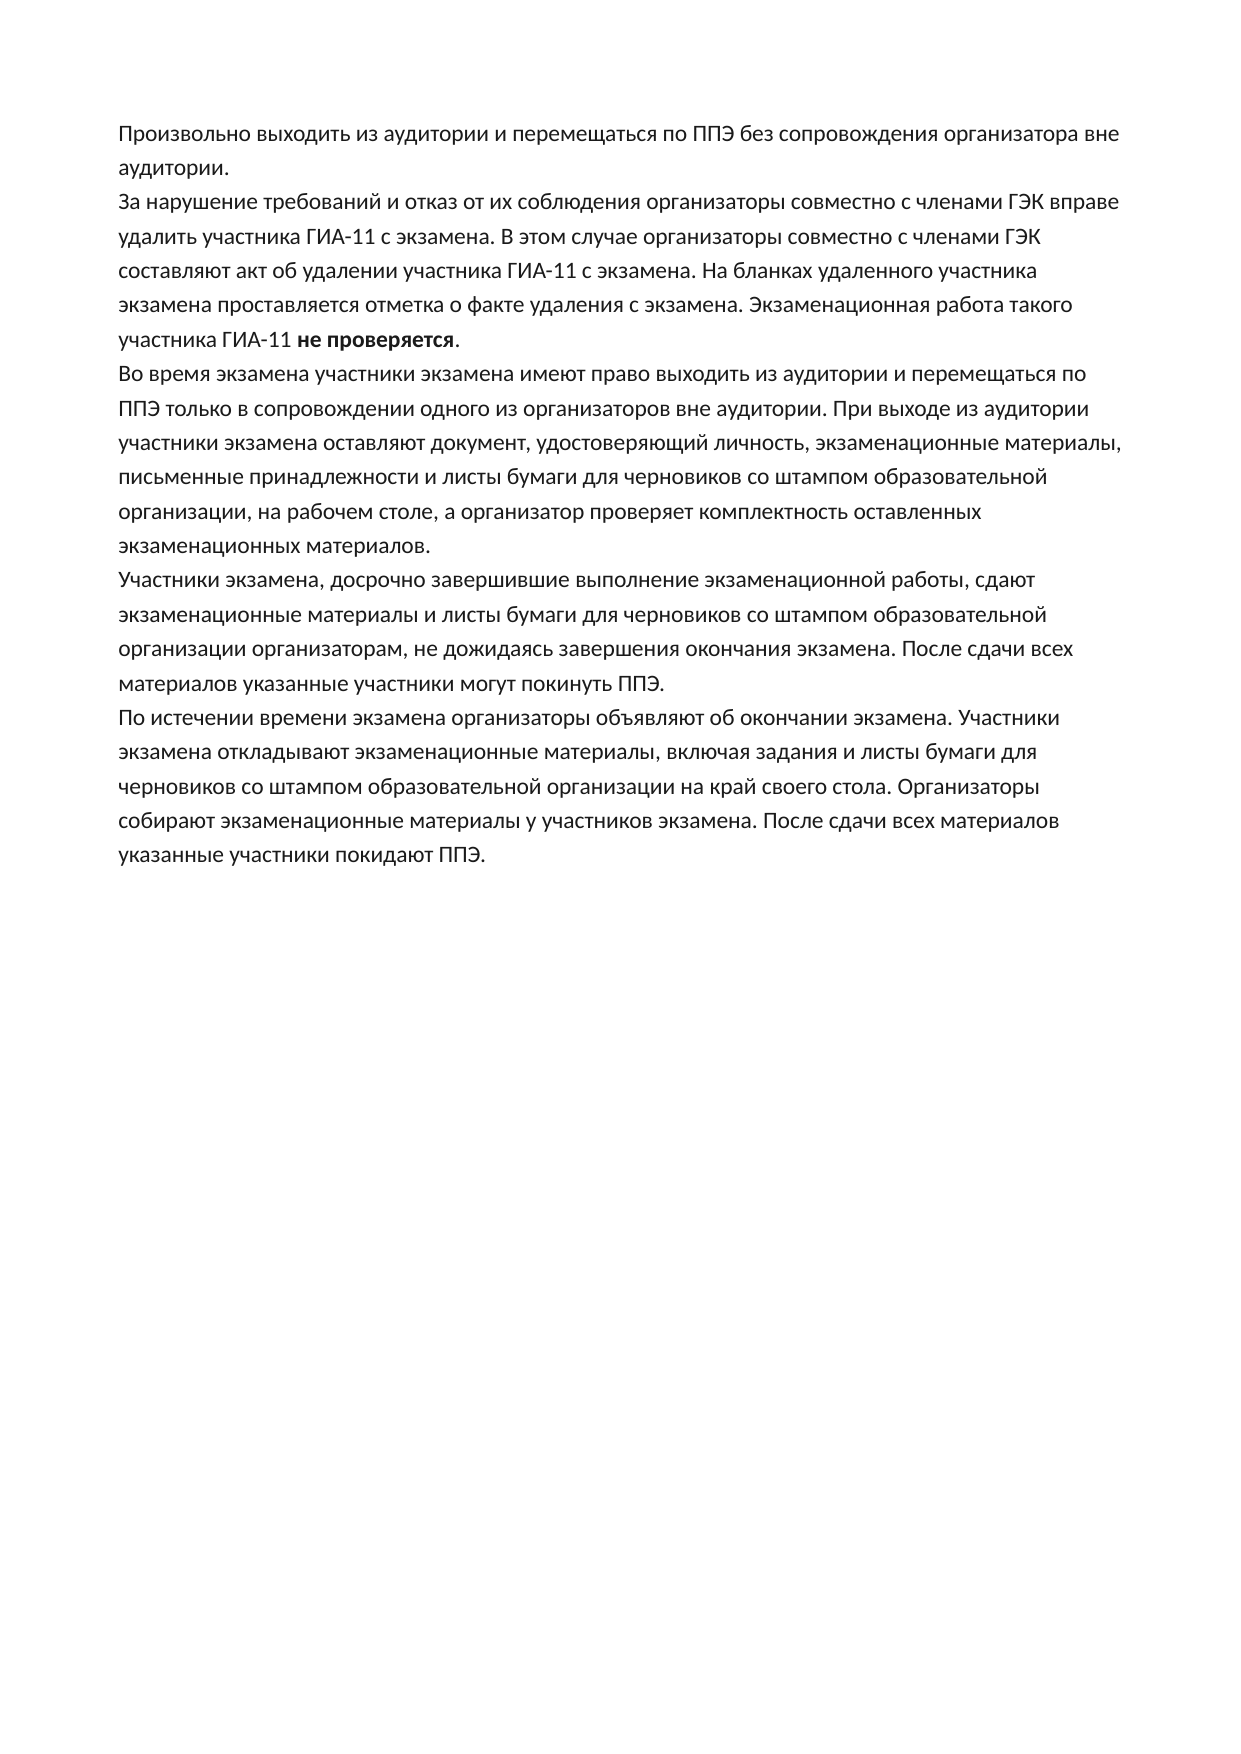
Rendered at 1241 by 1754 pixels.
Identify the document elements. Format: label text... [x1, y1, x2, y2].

text За нарушение требований и отказ от их соблюдения организаторы совместно с членами ГЭК вправе удалить участника ГИА-11 с экзамена. В этом случае организаторы совместно с членами ГЭК составляют акт об удалении участника ГИА-11 с экзамена. На бланках удаленного участника экзамена проставляется отметка о факте удаления с экзамена. Экзаменационная работа такого участника ГИА-11 не проверяется. [118, 187, 1122, 353]
text Произвольно выходить из аудитории и перемещаться по ППЭ без сопровождения организатора вне аудитории. [118, 118, 1122, 181]
text По истечении времени экзамена организаторы объявляют об окончании экзамена. Участники экзамена откладывают экзаменационные материалы, включая задания и листы бумаги для черновиков со штампом образовательной организации на край своего стола. Организаторы собирают экзаменационные материалы у участников экзамена. После сдачи всех материалов указанные участники покидают ППЭ. [118, 702, 1122, 869]
text Во время экзамена участники экзамена имеют право выходить из аудитории и перемещаться по ППЭ только в сопровождении одного из организаторов вне аудитории. При выходе из аудитории участники экзамена оставляют документ, удостоверяющий личность, экзаменационные материалы, письменные принадлежности и листы бумаги для черновиков со штампом образовательной организации, на рабочем столе, а организатор проверяет комплектность оставленных экзаменационных материалов. [118, 359, 1122, 559]
text Участники экзамена, досрочно завершившие выполнение экзаменационной работы, сдают экзаменационные материалы и листы бумаги для черновиков со штампом образовательной организации организаторам, не дожидаясь завершения окончания экзамена. После сдачи всех материалов указанные участники могут покинуть ППЭ. [118, 565, 1122, 697]
